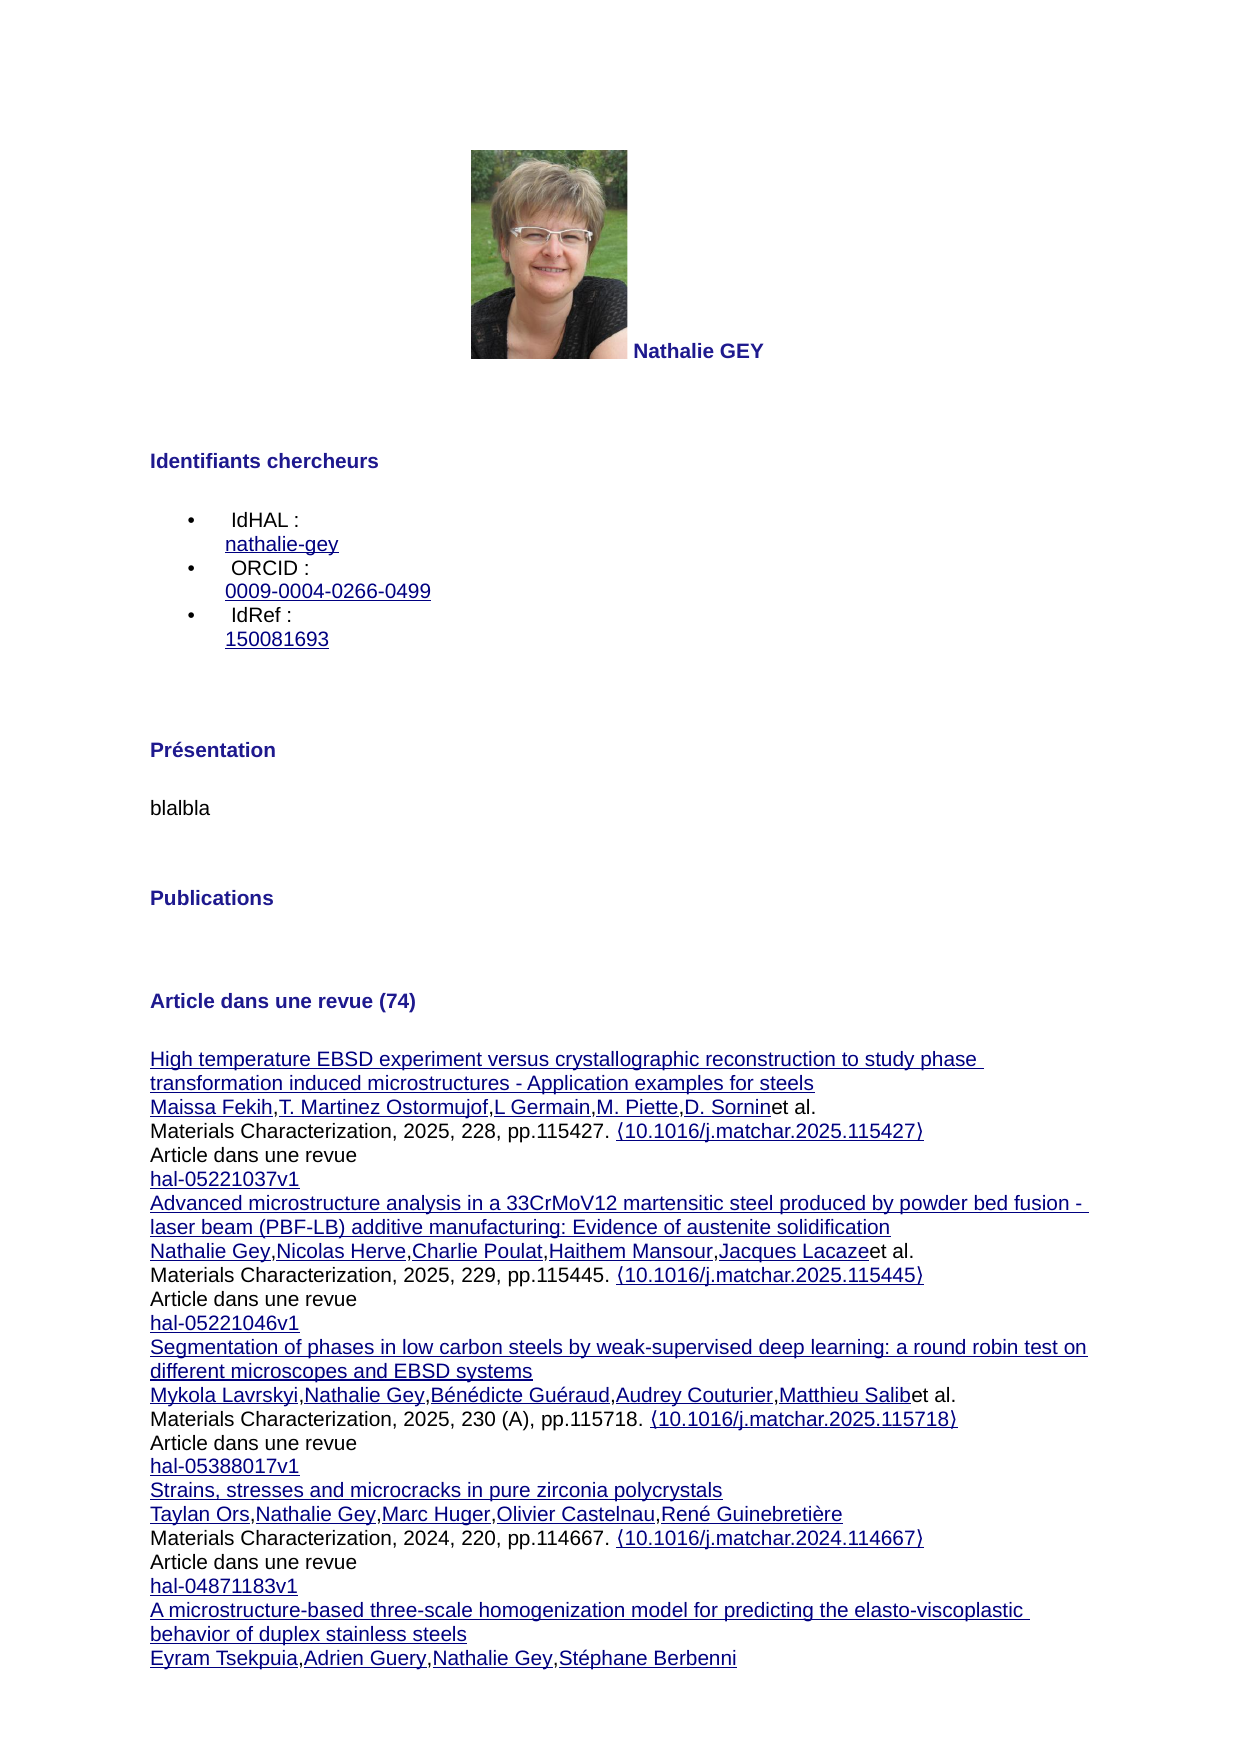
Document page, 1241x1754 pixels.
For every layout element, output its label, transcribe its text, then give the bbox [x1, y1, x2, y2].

subtitle Identifiants chercheurs [150, 449, 1090, 473]
picture [471, 150, 628, 359]
list 150081693 [187, 627, 1090, 651]
list nathalie-gey [187, 531, 1090, 555]
table_cell A microstructure-based three-scale homogenization model for predicting the elasto-viscoplastic behavior of duplex stainless steels Eyram Tsekpuia,Adrien Guery,Nathalie Gey,Stéphane Berbenni [150, 1598, 1090, 1670]
subtitle Publications [150, 886, 1090, 909]
list ORCID : [187, 555, 1090, 579]
subtitle Nathalie GEY [150, 150, 1090, 363]
subtitle Article dans une revue (74) [150, 989, 1090, 1013]
subtitle Présentation [150, 738, 1090, 762]
list IdHAL : [187, 507, 1090, 531]
table_cell Segmentation of phases in low carbon steels by weak-supervised deep learning: a round robin test on different microscopes and EBSD systems Mykola Lavrskyi,Nathalie Gey,Bénédicte Guéraud,Audrey Couturier,Matthieu Salibet al. Materials Characterization, 2025, 230 (A), pp.115718. ⟨10.1016/j.matchar.2025.115718⟩ Article dans une revue hal-05388017v1 [150, 1335, 1090, 1478]
table_header High temperature EBSD experiment versus crystallographic reconstruction to study phase transformation induced microstructures - Application examples for steels Maissa Fekih,T. Martinez Ostormujof,L Germain,M. Piette,D. Sorninet al. Materials Characterization, 2025, 228, pp.115427. ⟨10.1016/j.matchar.2025.115427⟩ Article dans une revue hal-05221037v1 [150, 1047, 1090, 1191]
text blalbla [150, 796, 1090, 820]
list 0009-0004-0266-0499 [187, 579, 1090, 603]
table_cell Advanced microstructure analysis in a 33CrMoV12 martensitic steel produced by powder bed fusion - laser beam (PBF-LB) additive manufacturing: Evidence of austenite solidification Nathalie Gey,Nicolas Herve,Charlie Poulat,Haithem Mansour,Jacques Lacazeet al. Materials Characterization, 2025, 229, pp.115445. ⟨10.1016/j.matchar.2025.115445⟩ Article dans une revue hal-05221046v1 [150, 1191, 1090, 1334]
list IdRef : [187, 603, 1090, 627]
table_cell Strains, stresses and microcracks in pure zirconia polycrystals Taylan Ors,Nathalie Gey,Marc Huger,Olivier Castelnau,René Guinebretière Materials Characterization, 2024, 220, pp.114667. ⟨10.1016/j.matchar.2024.114667⟩ Article dans une revue hal-04871183v1 [150, 1478, 1090, 1598]
